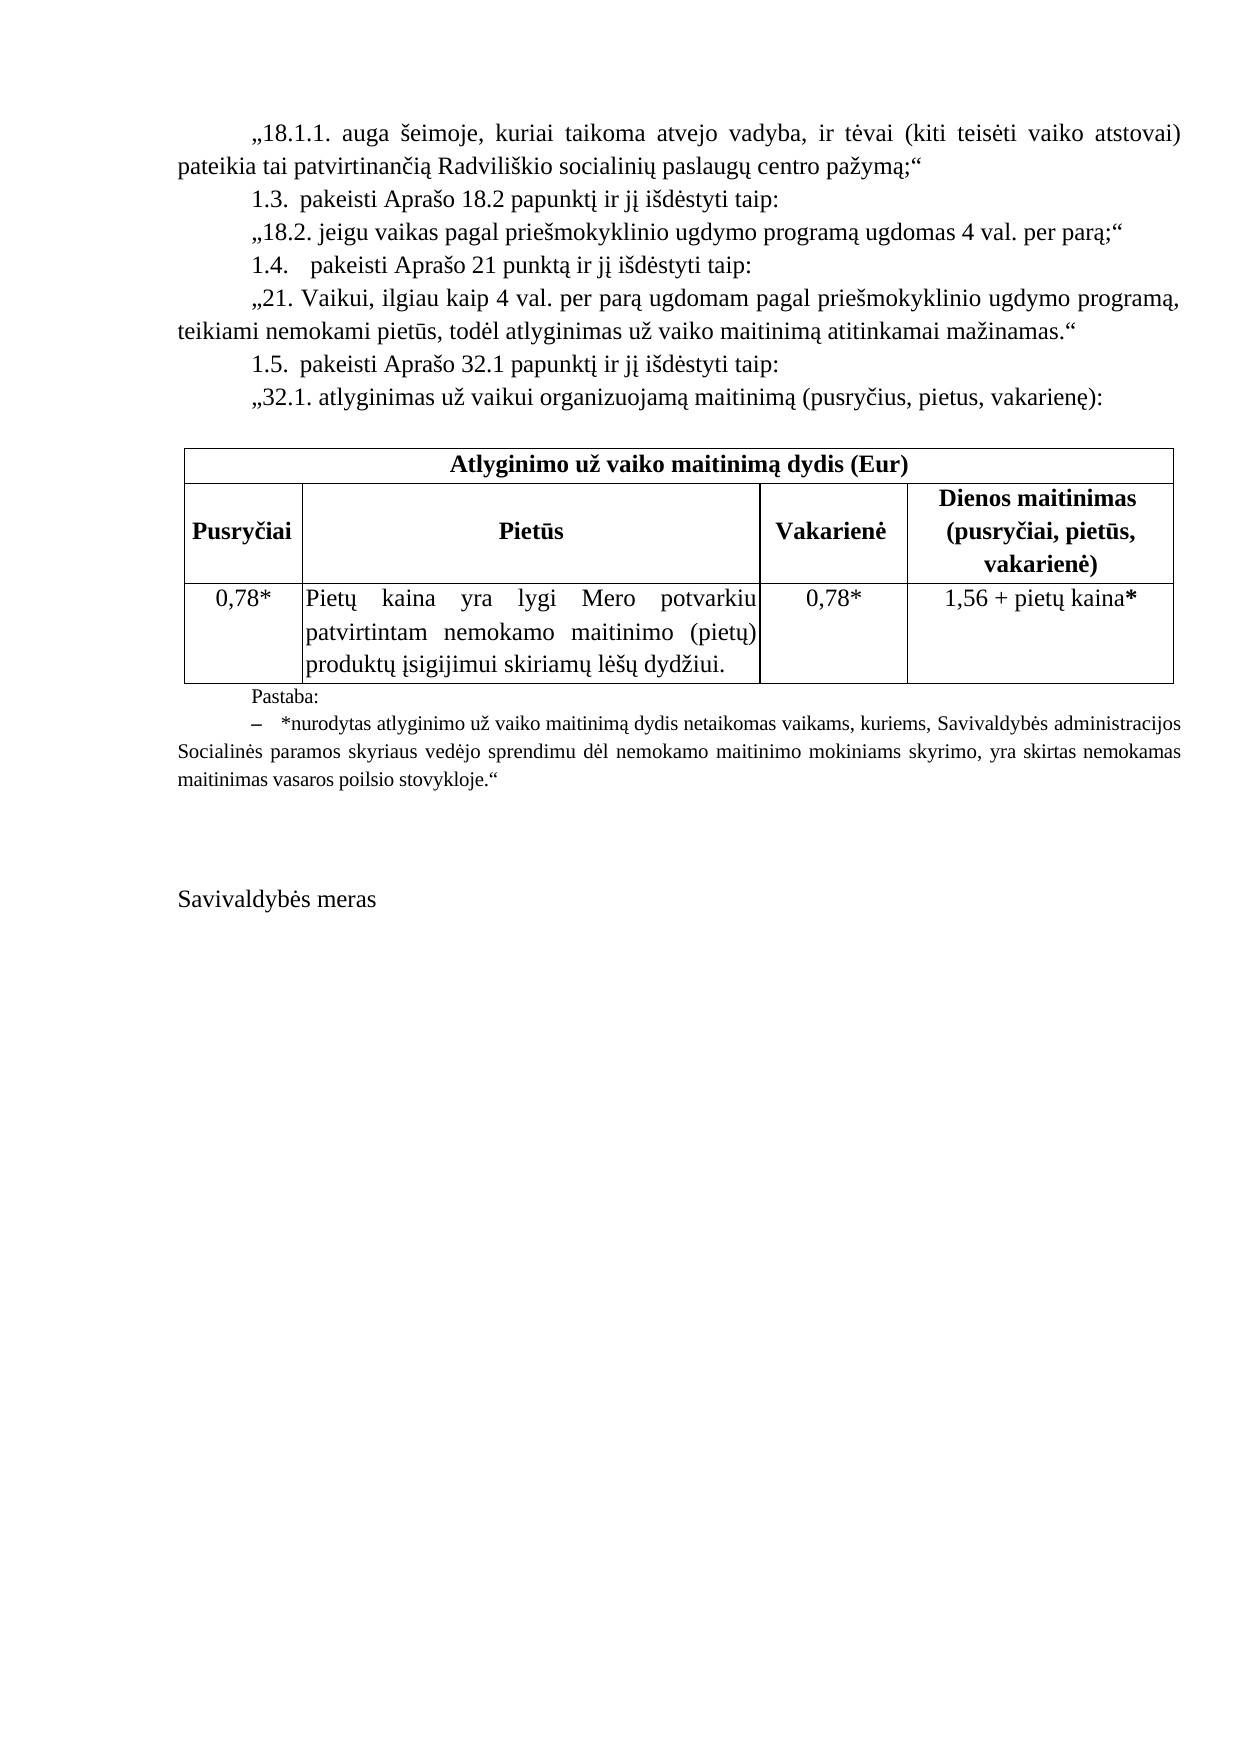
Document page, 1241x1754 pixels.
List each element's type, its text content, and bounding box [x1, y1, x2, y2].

table_cell Vakarienė [761, 484, 907, 582]
table_cell 0,78* [185, 584, 302, 683]
text – *nurodytas atlyginimo už vaiko maitinimą dydis netaikomas vaikams, kuriems, Savivaldybės administracijos Socialinės paramos skyriaus vedėjo sprendimu dėl nemokamo maitinimo mokiniams skyrimo, yra skirtas nemokamas maitinimas vasaros poilsio stovykloje.“ [177, 711, 1181, 791]
table_cell Pietūs [303, 484, 759, 582]
table_cell 0,78* [761, 584, 907, 683]
table_cell Pietų kaina yra lygi Mero potvarkiu patvirtintam nemokamo maitinimo (pietų) produktų įsigijimui skiriamų lėšų dydžiui. [303, 584, 759, 683]
table_cell Dienos maitinimas (pusryčiai, pietūs, vakarienė) [908, 484, 1173, 582]
text 1.4. pakeisti Aprašo 21 punktą ir jį išdėstyti taip: [177, 250, 1181, 279]
table_header Atlyginimo už vaiko maitinimą dydis (Eur) [185, 449, 1173, 482]
text Savivaldybės meras [177, 884, 1181, 913]
text 1.5. pakeisti Aprašo 32.1 papunktį ir jį išdėstyti taip: [251, 349, 1181, 378]
text „18.1.1. auga šeimoje, kuriai taikoma atvejo vadyba, ir tėvai (kiti teisėti vaiko atstovai) pateikia tai patvirtinančią Radviliškio socialinių paslaugų centro pažymą;“ [177, 118, 1181, 180]
text 1.3. pakeisti Aprašo 18.2 papunktį ir jį išdėstyti taip: [251, 184, 1181, 213]
text „21. Vaikui, ilgiau kaip 4 val. per parą ugdomam pagal priešmokyklinio ugdymo programą, teikiami nemokami pietūs, todėl atlyginimas už vaiko maitinimą atitinkamai mažinamas.“ [177, 283, 1181, 345]
text Pastaba: [177, 684, 1181, 708]
table_cell Pusryčiai [185, 484, 302, 582]
text „32.1. atlyginimas už vaikui organizuojamą maitinimą (pusryčius, pietus, vakarienę): [177, 382, 1181, 411]
text „18.2. jeigu vaikas pagal priešmokyklinio ugdymo programą ugdomas 4 val. per parą;“ [177, 217, 1181, 246]
table_cell 1,56 + pietų kaina* [908, 584, 1173, 683]
